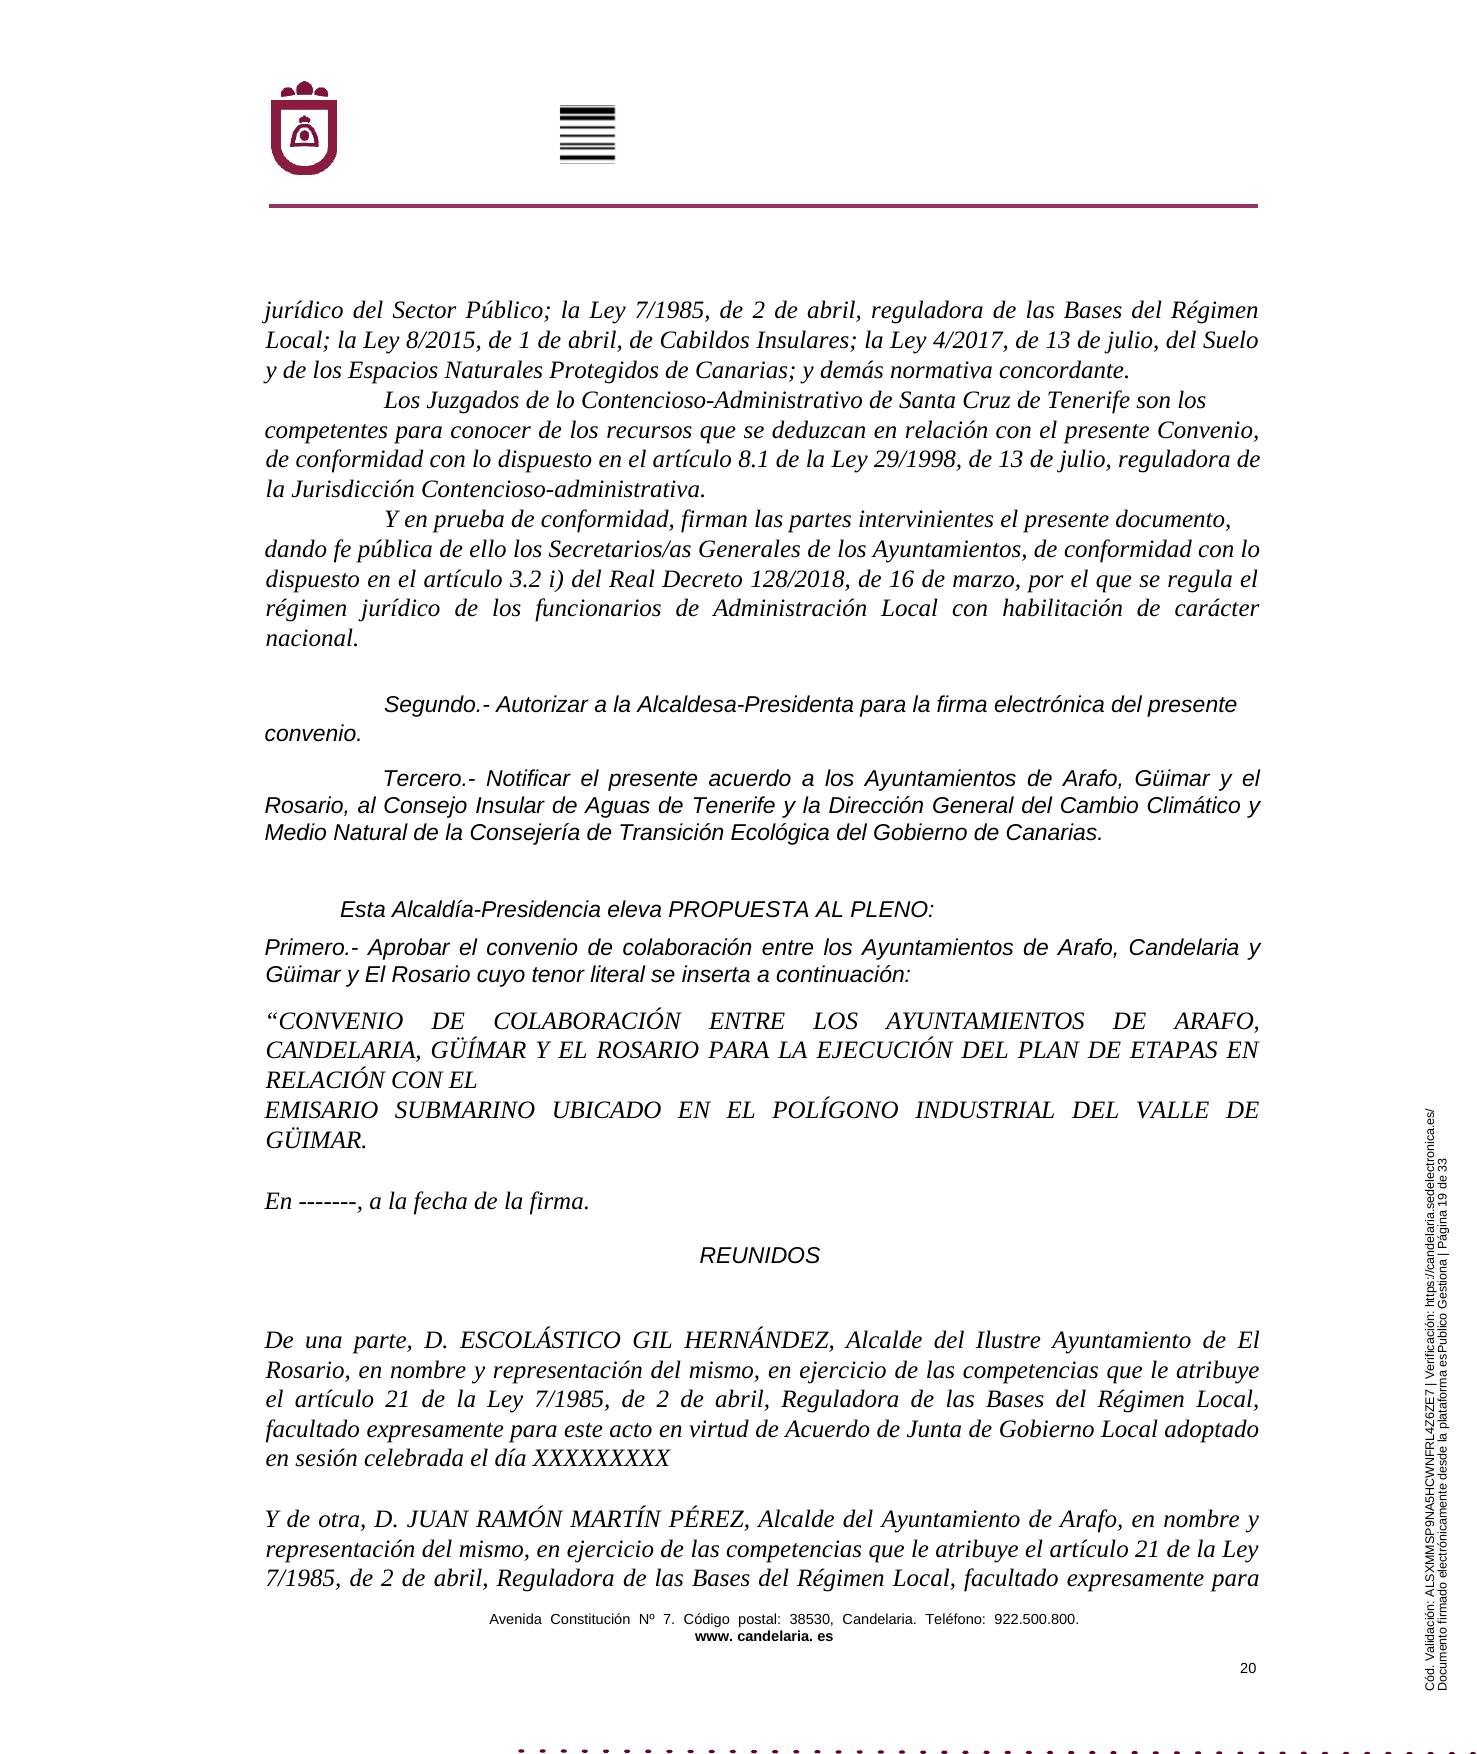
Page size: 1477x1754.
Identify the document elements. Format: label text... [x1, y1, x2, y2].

text De una parte, D. ESCOLÁSTICO GIL HERNÁNDEZ, Alcalde del Ilustre Ayuntamiento de El Rosario, en nombre y representación del mismo, en ejercicio de las competencias que le atribuye el artículo 21 de la Ley 7/1985, de 2 de abril, Reguladora de las Bases del Régimen Local, facultado expresamente para este acto en virtud de Acuerdo de Junta de Gobierno Local adoptado en sesión celebrada el día XXXXXXXXX [264, 1325, 1263, 1472]
text Segundo.- Autorizar a la Alcaldesa-Presidenta para la firma electrónica del presente [384, 691, 1263, 718]
text Primero.- Aprobar el convenio de colaboración entre los Ayuntamientos de Arafo, Candelaria y Güimar y El Rosario cuyo tenor literal se inserta a continuación: [264, 934, 1263, 987]
text jurídico del Sector Público; la Ley 7/1985, de 2 de abril, reguladora de las Bases del Régimen Local; la Ley 8/2015, de 1 de abril, de Cabildos Insulares; la Ley 4/2017, de 13 de julio, del Suelo y de los Espacios Naturales Protegidos de Canarias; y demás normativa concordante. [264, 296, 1263, 383]
text Y de otra, D. JUAN RAMÓN MARTÍN PÉREZ, Alcalde del Ayuntamiento de Arafo, en nombre y representación del mismo, en ejercicio de las competencias que le atribuye el artículo 21 de la Ley 7/1985, de 2 de abril, Reguladora de las Bases del Régimen Local, facultado expresamente para [264, 1504, 1263, 1592]
text EMISARIO SUBMARINO UBICADO EN EL POLÍGONO INDUSTRIAL DEL VALLE DE GÜIMAR. [264, 1095, 1263, 1154]
text competentes para conocer de los recursos que se deduzcan en relación con el presente Convenio, de conformidad con lo dispuesto en el artículo 8.1 de la Ley 29/1998, de 13 de julio, reguladora de la Jurisdicción Contencioso-administrativa. [264, 415, 1263, 503]
text REUNIDOS [266, 1242, 1262, 1268]
text convenio. [264, 719, 1263, 746]
text En -------, a la fecha de la firma. [264, 1186, 1263, 1214]
text dando fe pública de ello los Secretarios/as Generales de los Ayuntamientos, de conformidad con lo dispuesto en el artículo 3.2 i) del Real Decreto 128/2018, de 16 de marzo, por el que se regula el régimen jurídico de los funcionarios de Administración Local con habilitación de carácter nacional. [264, 534, 1263, 652]
text “CONVENIO DE COLABORACIÓN ENTRE LOS AYUNTAMIENTOS DE ARAFO, CANDELARIA, GÜÍMAR Y EL ROSARIO PARA LA EJECUCIÓN DEL PLAN DE ETAPAS EN RELACIÓN CON EL [264, 1006, 1263, 1094]
text Tercero.- Notificar el presente acuerdo a los Ayuntamientos de Arafo, Güimar y el Rosario, al Consejo Insular de Aguas de Tenerife y la Dirección General del Cambio Climático y Medio Natural de la Consejería de Transición Ecológica del Gobierno de Canarias. [264, 764, 1263, 845]
text Esta Alcaldía-Presidencia eleva PROPUESTA AL PLENO: [340, 896, 1263, 922]
text Los Juzgados de lo Contencioso-Administrativo de Santa Cruz de Tenerife son los [384, 385, 1263, 413]
text Y en prueba de conformidad, firman las partes intervinientes el presente documento, [384, 504, 1263, 533]
